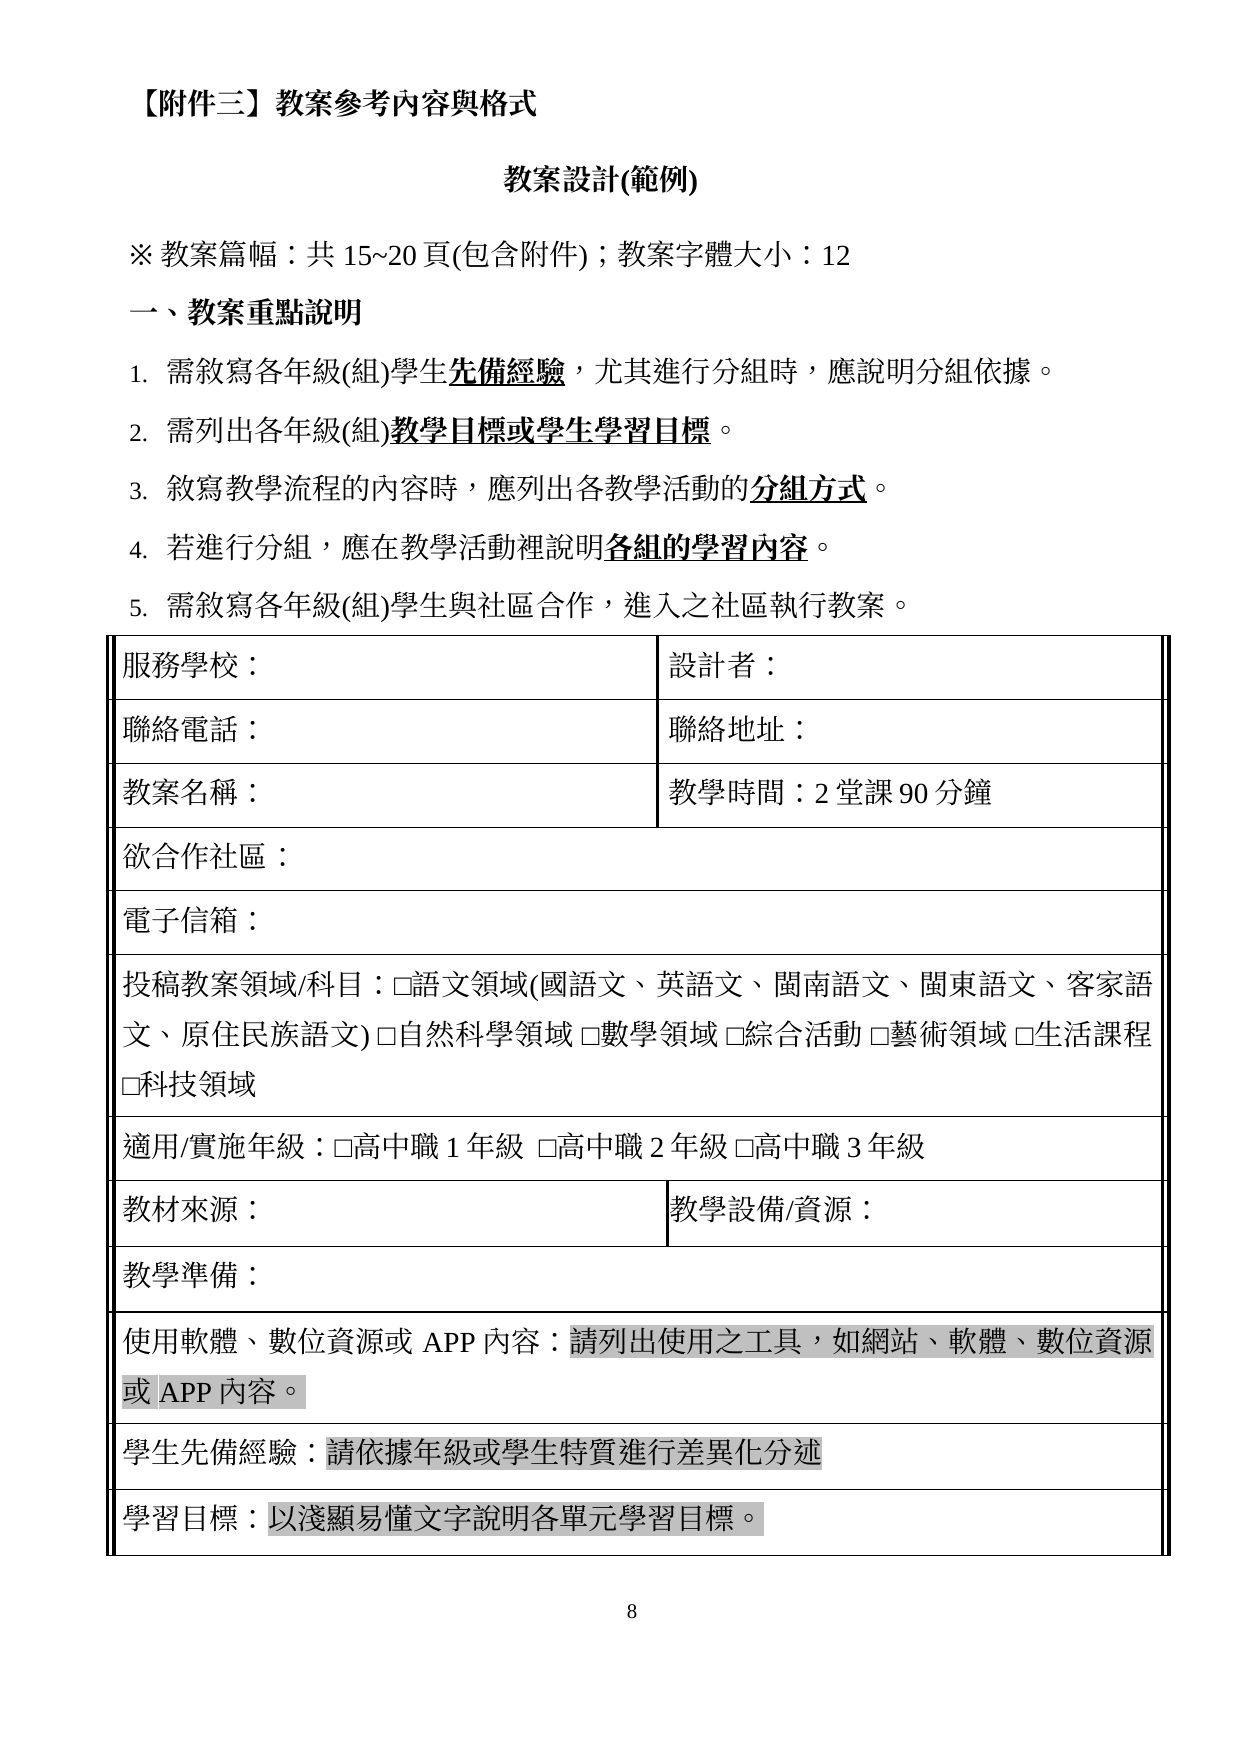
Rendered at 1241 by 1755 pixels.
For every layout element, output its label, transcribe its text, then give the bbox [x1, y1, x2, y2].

list 需敘寫各年級(組)學生先備經驗，尤其進行分組時，應說明分組依據。 [129, 355, 1134, 389]
list 敘寫教學流程的內容時，應列出各教學活動的分組方式。 [129, 472, 1134, 506]
table_header 服務學校： [116, 636, 656, 699]
list 需敘寫各年級(組)學生與社區合作，進入之社區執行教案。 [129, 589, 1134, 623]
table_cell 電子信箱： [116, 891, 1161, 954]
table_cell 教學準備： [116, 1247, 1161, 1311]
table_cell 學習目標：以淺顯易懂文字說明各單元學習目標。 [116, 1490, 1161, 1554]
table_cell 教學時間：2堂課90分鐘 [659, 764, 1161, 827]
table_cell 聯絡地址： [659, 700, 1161, 763]
table_cell 教材來源： [116, 1181, 666, 1246]
table_cell 適用/實施年級：□高中職1年級 □高中職2年級 □高中職3年級 [116, 1117, 1161, 1180]
table_cell 學生先備經驗：請依據年級或學生特質進行差異化分述 [116, 1424, 1161, 1489]
list 需列出各年級(組)教學目標或學生學習目標。 [129, 414, 1134, 447]
table_cell 欲合作社區： [116, 828, 1161, 890]
text ※ 教案篇幅：共 15~20頁(包含附件)；教案字體大小：12 [129, 238, 1135, 272]
table_cell 聯絡電話： [116, 700, 656, 763]
table_cell 投稿教案領域/科目：□語文領域(國語文、英語文、閩南語文、閩東語文、客家語文、原住民族語文) □自然科學領域 □數學領域 □綜合活動 □藝術領域 □生活課程 □科技領域 [116, 955, 1161, 1116]
text 一、教案重點說明 [129, 297, 1134, 330]
text 教案設計(範例) [503, 163, 764, 196]
table_header 設計者： [659, 636, 1161, 699]
table_cell 教案名稱： [116, 764, 656, 827]
subtitle 【附件三】教案參考內容與格式 [129, 87, 1134, 121]
table_cell 使用軟體、數位資源或 APP 內容：請列出使用之工具，如網站、軟體、數位資源或 APP 內容。 [116, 1313, 1161, 1423]
table_cell 教學設備/資源： [669, 1181, 1161, 1246]
list 若進行分組，應在教學活動裡說明各組的學習內容。 [129, 531, 1134, 564]
